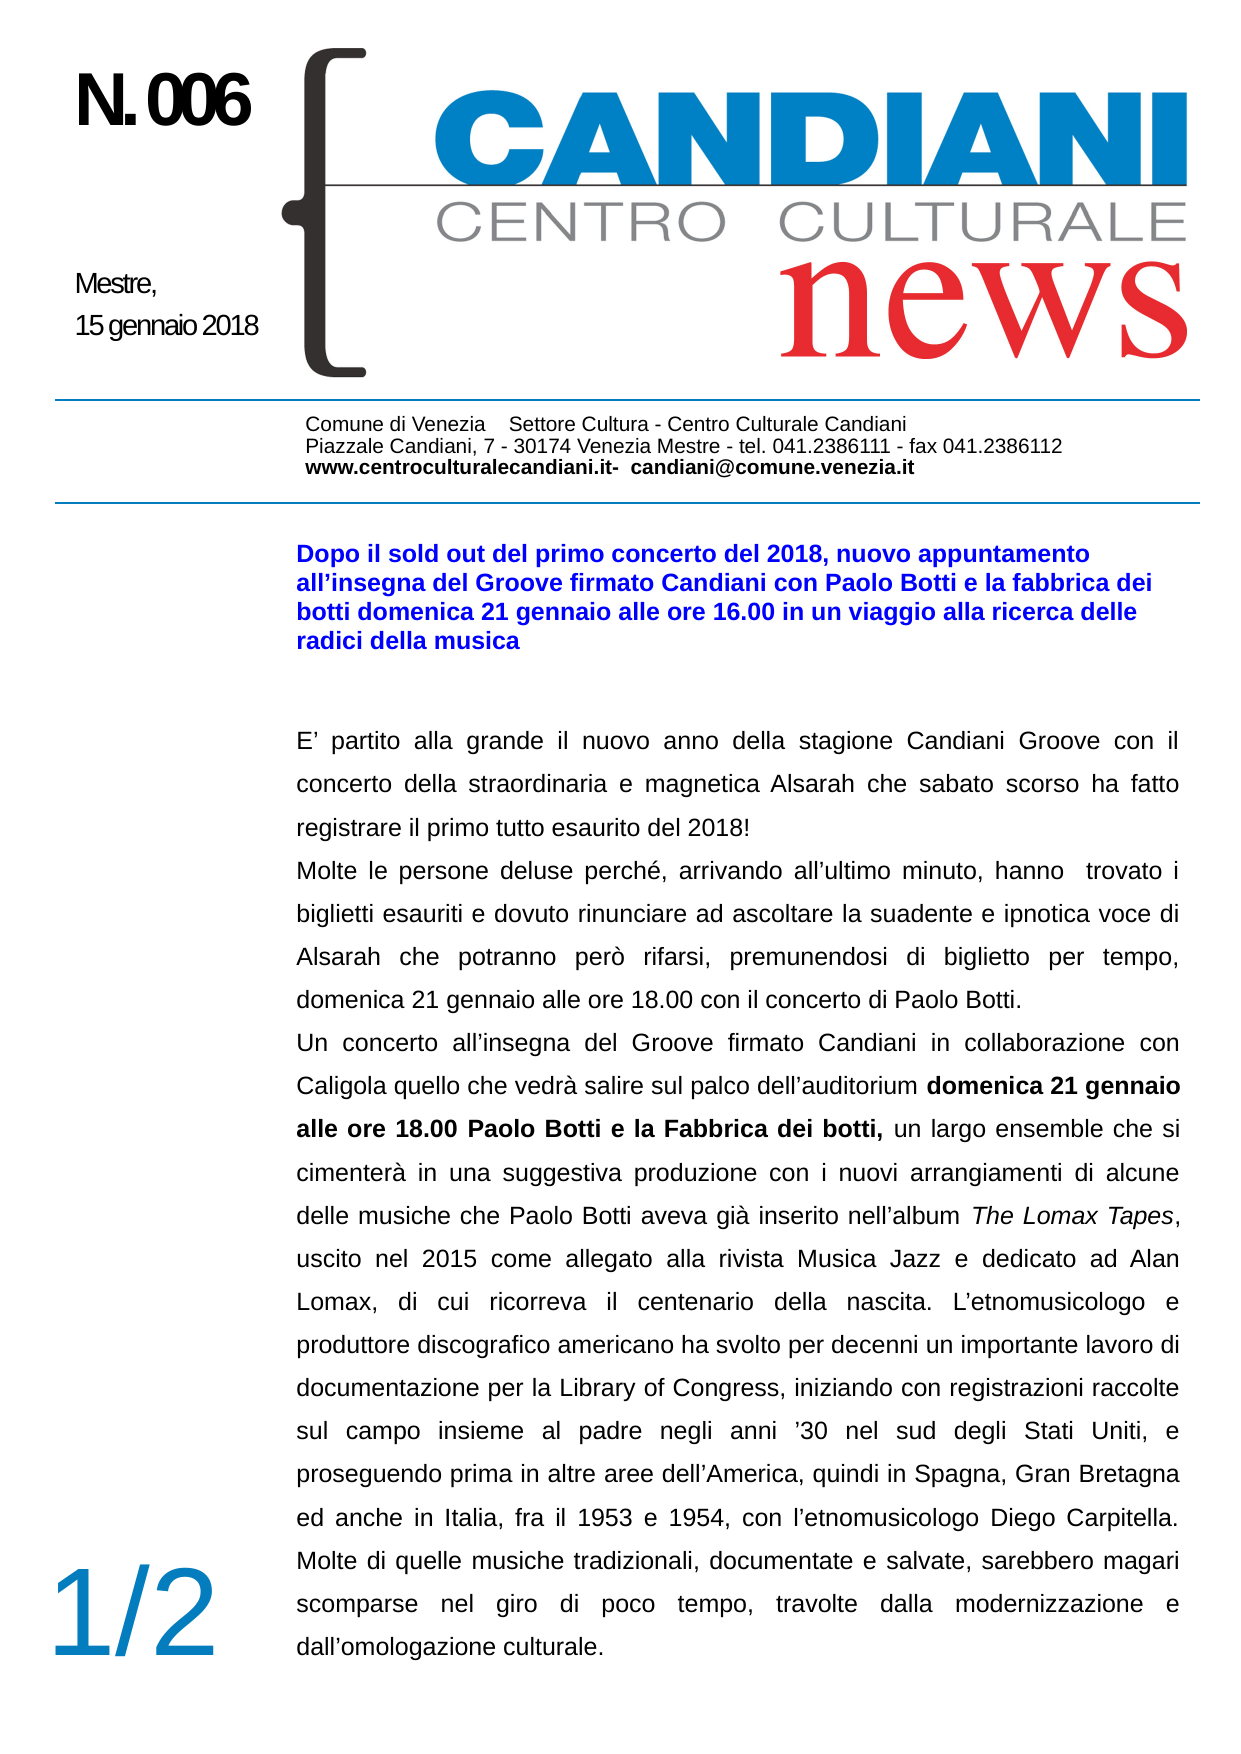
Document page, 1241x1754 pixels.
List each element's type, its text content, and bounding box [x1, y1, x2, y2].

text Molte le persone deluse perché, arrivando all’ultimo minuto, hanno trovato i biglietti esauriti e dovuto rinunciare ad ascoltare la suadente e ipnotica voce di Alsarah che potranno però rifarsi, premunendosi di biglietto per tempo, domenica 21 gennaio alle ore 18.00 con il concerto di Paolo Botti. [296, 856, 1181, 1014]
picture [275, 47, 1192, 379]
text E’ partito alla grande il nuovo anno della stagione Candiani Groove con il concerto della straordinaria e magnetica Alsarah che sabato scorso ha fatto registrare il primo tutto esaurito del 2018! [296, 726, 1181, 841]
table_cell [67, 410, 276, 697]
text Un concerto all’insegna del Groove firmato Candiani in collaborazione con Caligola quello che vedrà salire sul palco dell’auditorium domenica 21 gennaio alle ore 18.00 Paolo Botti e la Fabbrica dei botti, un largo ensemble che si cimenterà in una suggestiva produzione con i nuovi arrangiamenti di alcune delle musiche che Paolo Botti aveva già inserito nell’album The Lomax Tapes, uscito nel 2015 come allegato alla rivista Musica Jazz e dedicato ad Alan Lomax, di cui ricorreva il centenario della nascita. L’etnomusicologo e produttore discografico americano ha svolto per decenni un importante lavoro di documentazione per la Library of Congress, iniziando con registrazioni raccolte sul campo insieme al padre negli anni ’30 nel sud degli Stati Uniti, e proseguendo prima in altre aree dell’America, quindi in Spagna, Gran Bretagna ed anche in Italia, fra il 1953 e 1954, con l’etnomusicologo Diego Carpitella. Molte di quelle musiche tradizionali, documentate e salvate, sarebbero magari scomparse nel giro di poco tempo, travolte dalla modernizzazione e dall’omologazione culturale. [296, 1028, 1181, 1661]
text Dopo il sold out del primo concerto del 2018, nuovo appuntamento all’insegna del Groove firmato Candiani con Paolo Botti e la fabbrica dei botti domenica 21 gennaio alle ore 16.00 in un viaggio alla ricerca delle radici della musica [296, 539, 1181, 654]
table_header N. 006 Mestre, 15 gennaio 2018 [67, 55, 276, 410]
